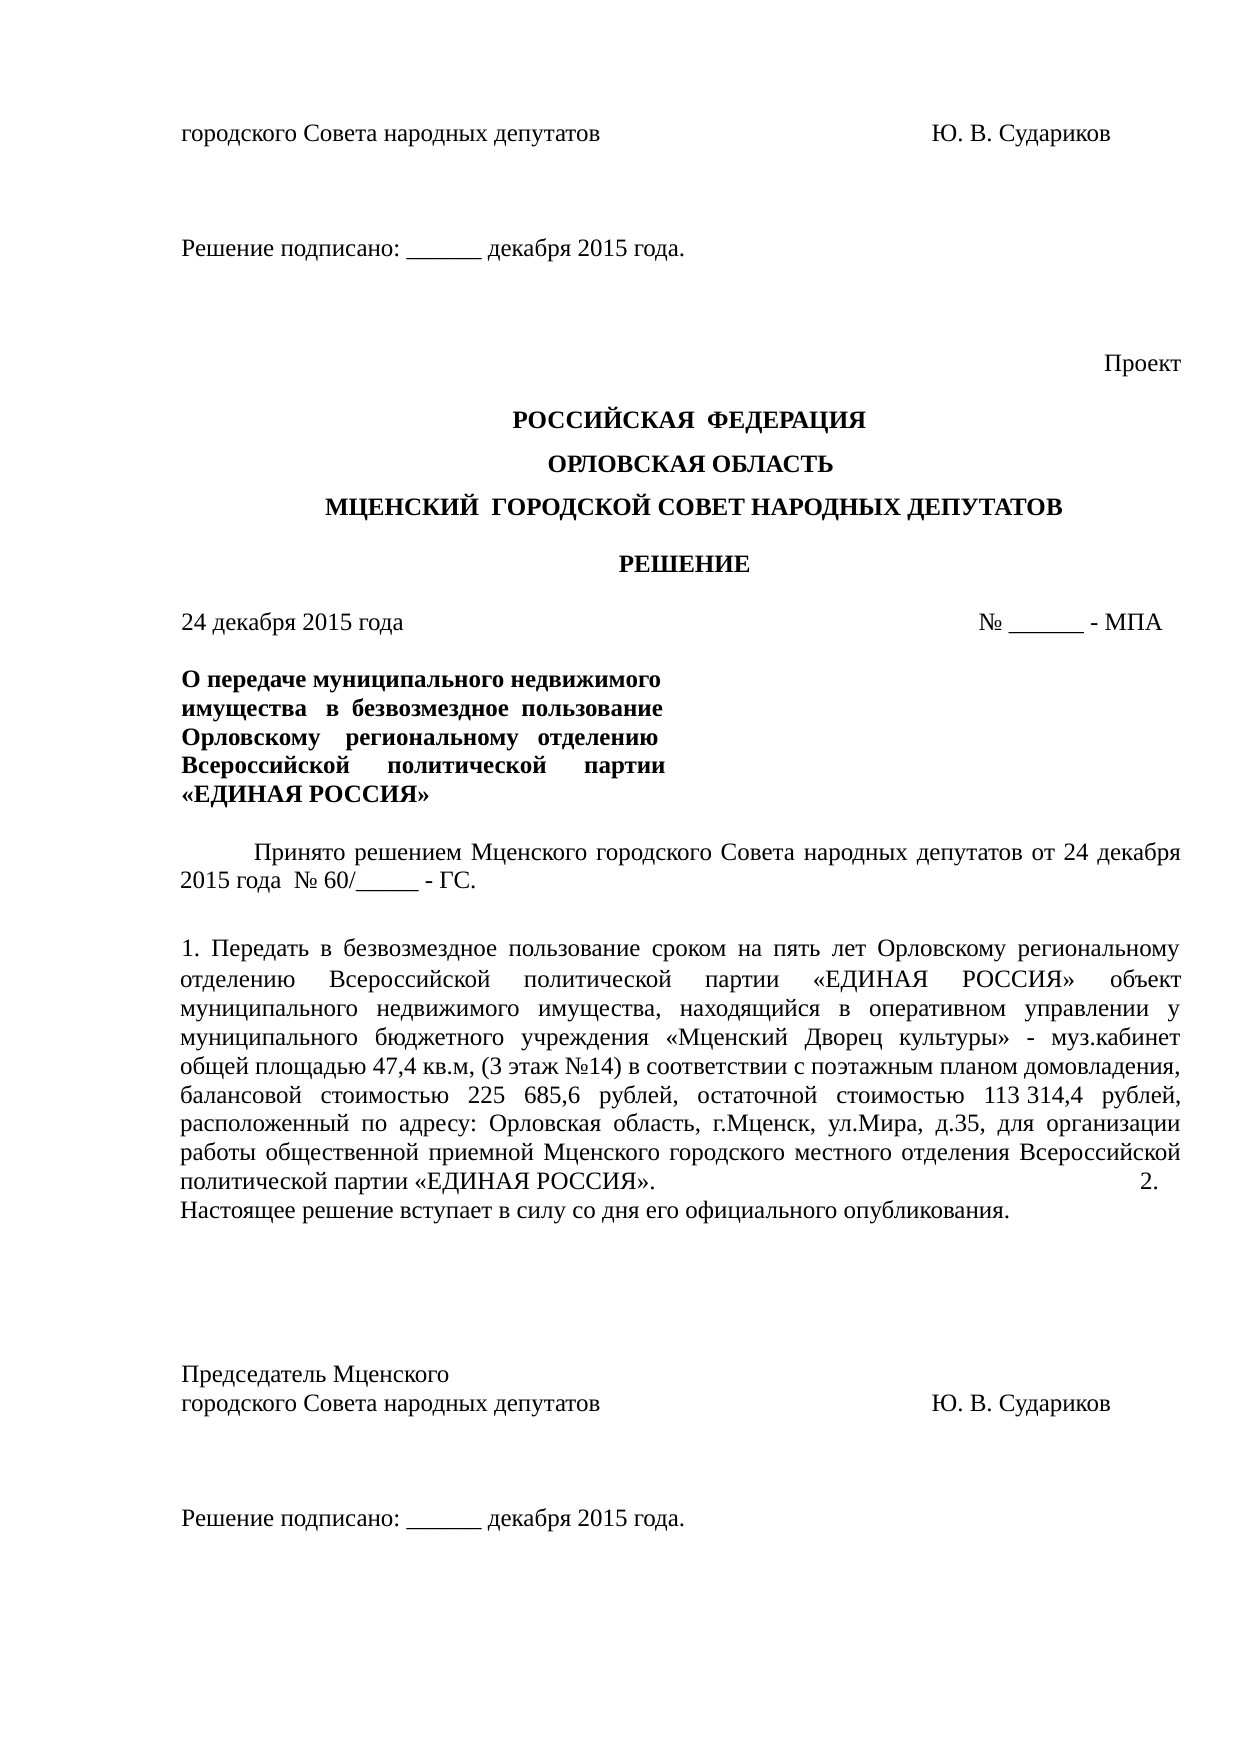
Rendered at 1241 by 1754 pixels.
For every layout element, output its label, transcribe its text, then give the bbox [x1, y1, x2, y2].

list «ЕДИНАЯ РОССИЯ» [180, 779, 1181, 808]
list 24 декабря 2015 года № ______ - МПА [180, 607, 1181, 636]
list Всероссийской политической партии [180, 751, 1181, 779]
text имущества в безвозмездное пользование [180, 693, 1181, 722]
list МЦЕНСКИЙ ГОРОДСКОЙ СОВЕТ НАРОДНЫХ ДЕПУТАТОВ [180, 492, 1181, 521]
list Проект [180, 348, 1181, 406]
list РЕШЕНИЕ [180, 549, 1181, 578]
text Решение подписано: ______ декабря 2015 года. [180, 1503, 1181, 1532]
list Орловскому региональному отделению [180, 722, 1181, 751]
text 1. Передать в безвозмездное пользование сроком на пять лет Орловскому региональному отделению Всероссийской политической партии «ЕДИНАЯ РОССИЯ» объект муниципального недвижимого имущества, находящийся в оперативном управлении у муниципального бюджетного учреждения «Мценский Дворец культуры» - муз.кабинет общей площадью 47,4 кв.м, (3 этаж №14) в соответствии с поэтажным планом домовладения, балансовой стоимостью 225 685,6 рублей, остаточной стоимостью 113 314,4 рублей, расположенный по адресу: Орловская область, г.Мценск, ул.Мира, д.35, для организации работы общественной приемной Мценского городского местного отделения Всероссийской политической партии «ЕДИНАЯ РОССИЯ». 2. Настоящее решение вступает в силу со дня его официального опубликования. [180, 933, 1181, 1223]
text Решение подписано: ______ декабря 2015 года. [180, 233, 1181, 262]
text Председатель Мценского [180, 1359, 1181, 1388]
list ОРЛОВСКАЯ ОБЛАСТЬ [180, 449, 1181, 477]
list РОССИЙСКАЯ ФЕДЕРАЦИЯ [180, 406, 1181, 434]
text городского Совета народных депутатов Ю. В. Судариков [180, 118, 1181, 147]
list Принято решением Мценского городского Совета народных депутатов от 24 декабря 2015 года № 60/_____ - ГС. [180, 837, 1181, 894]
text городского Совета народных депутатов Ю. В. Судариков [180, 1388, 1181, 1417]
list О передаче муниципального недвижимого [180, 664, 1181, 693]
